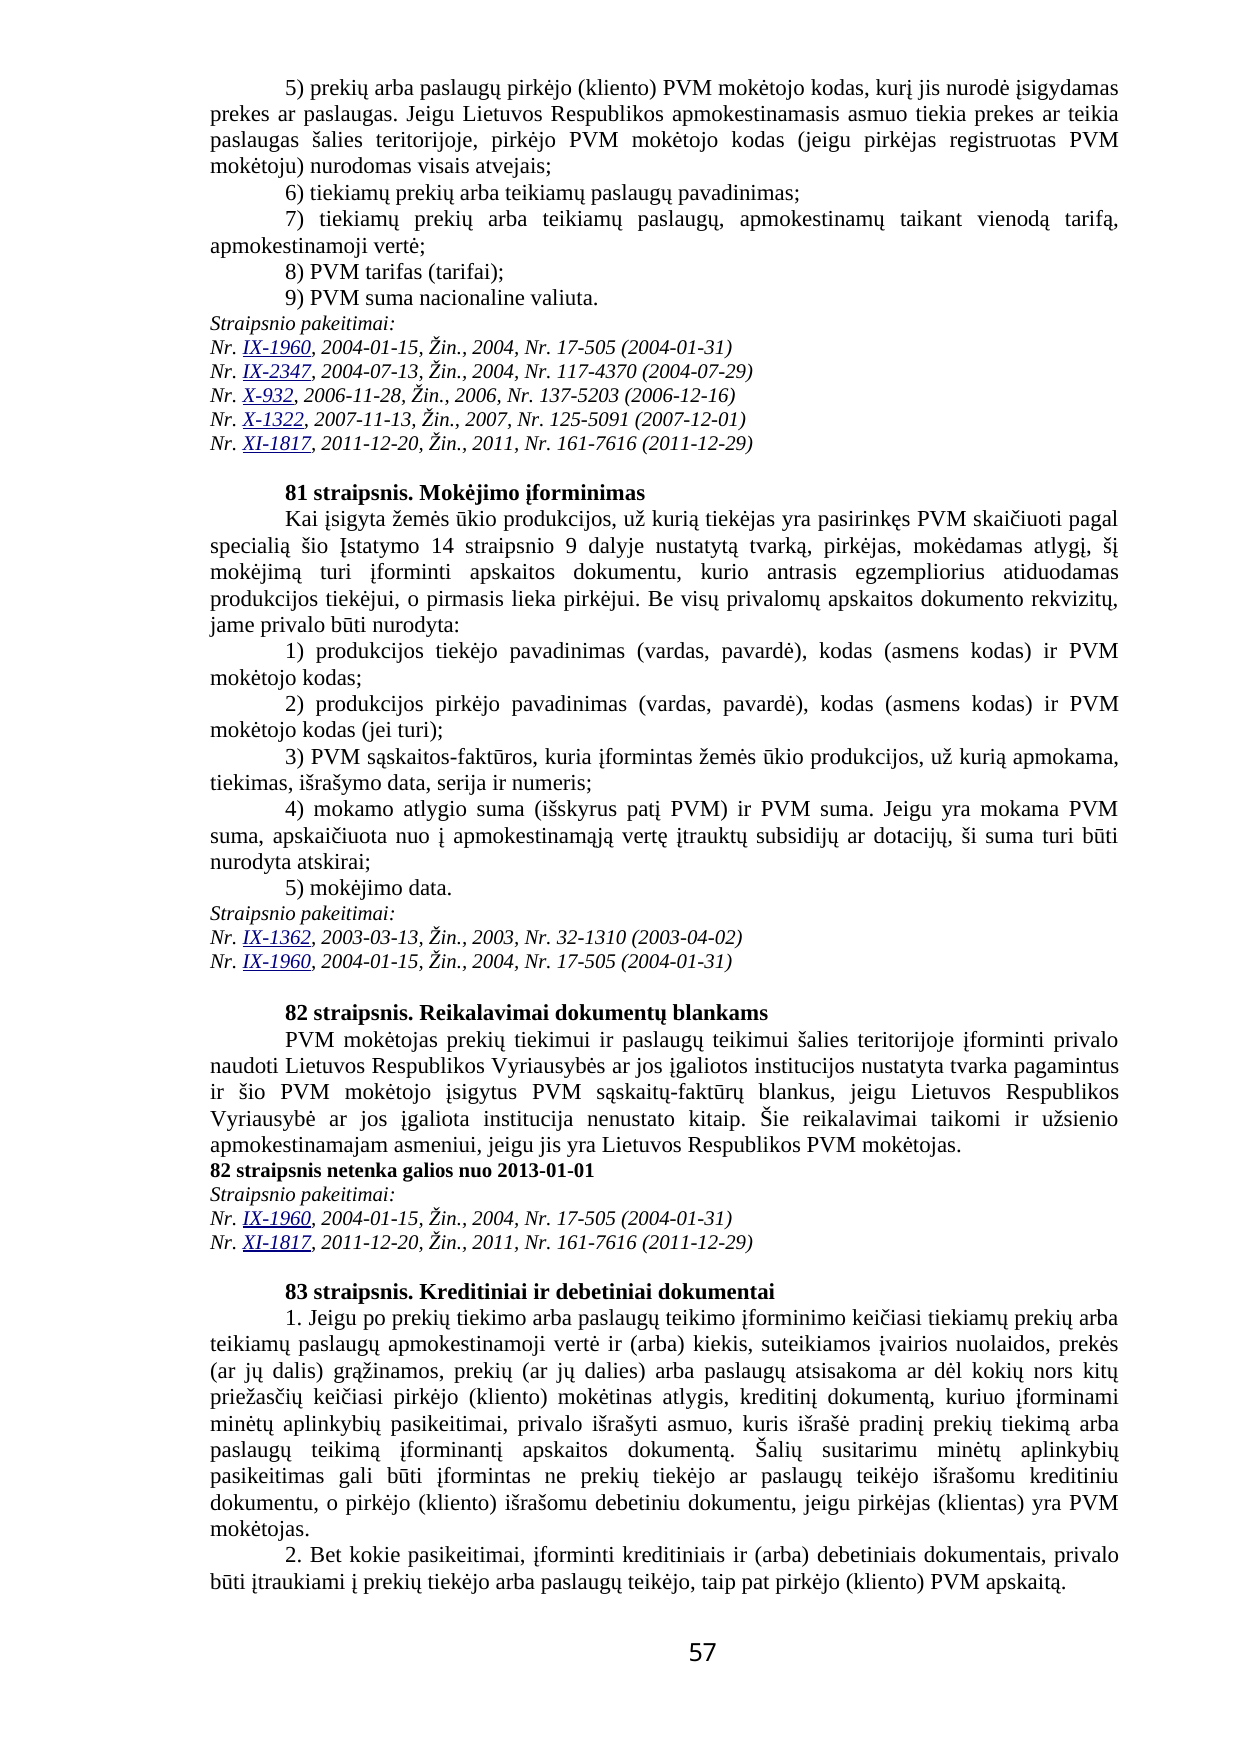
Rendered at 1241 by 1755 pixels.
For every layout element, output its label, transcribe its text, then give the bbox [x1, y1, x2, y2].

text 82 straipsnis. Reikalavimai dokumentų blankams [210, 999, 1120, 1026]
text 7) tiekiamų prekių arba teikiamų paslaugų, apmokestinamų taikant vienodą tarifą, apmokestinamoji vertė; [210, 205, 1120, 258]
text 5) mokėjimo data. [210, 874, 1120, 901]
text Straipsnio pakeitimai: [210, 1182, 1120, 1206]
text 9) PVM suma nacionaline valiuta. [210, 284, 1120, 311]
text 83 straipsnis. Kreditiniai ir debetiniai dokumentai [210, 1278, 1120, 1304]
text Kai įsigyta žemės ūkio produkcijos, už kurią tiekėjas yra pasirinkęs PVM skaičiuoti pagal specialią šio Įstatymo 14 straipsnio 9 dalyje nustatytą tvarką, pirkėjas, mokėdamas atlygį, šį mokėjimą turi įforminti apskaitos dokumentu, kurio antrasis egzempliorius atiduodamas produkcijos tiekėjui, o pirmasis lieka pirkėjui. Be visų privalomų apskaitos dokumento rekvizitų, jame privalo būti nurodyta: [210, 506, 1120, 637]
text Nr. IX-1960, 2004-01-15, Žin., 2004, Nr. 17-505 (2004-01-31) [210, 949, 1120, 973]
text 2. Bet kokie pasikeitimai, įforminti kreditiniais ir (arba) debetiniais dokumentais, privalo būti įtraukiami į prekių tiekėjo arba paslaugų teikėjo, taip pat pirkėjo (kliento) PVM apskaitą. [210, 1541, 1120, 1594]
text 82 straipsnis netenka galios nuo 2013-01-01 [210, 1157, 1120, 1182]
text Nr. IX-2347, 2004-07-13, Žin., 2004, Nr. 117-4370 (2004-07-29) [210, 359, 1120, 383]
text 5) prekių arba paslaugų pirkėjo (kliento) PVM mokėtojo kodas, kurį jis nurodė įsigydamas prekes ar paslaugas. Jeigu Lietuvos Respublikos apmokestinamasis asmuo tiekia prekes ar teikia paslaugas šalies teritorijoje, pirkėjo PVM mokėtojo kodas (jeigu pirkėjas registruotas PVM mokėtoju) nurodomas visais atvejais; [210, 73, 1120, 179]
text Straipsnio pakeitimai: [210, 901, 1120, 925]
text 2) produkcijos pirkėjo pavadinimas (vardas, pavardė), kodas (asmens kodas) ir PVM mokėtojo kodas (jei turi); [210, 690, 1120, 743]
text Nr. X-932, 2006-11-28, Žin., 2006, Nr. 137-5203 (2006-12-16) [210, 383, 1120, 407]
text 1. Jeigu po prekių tiekimo arba paslaugų teikimo įforminimo keičiasi tiekiamų prekių arba teikiamų paslaugų apmokestinamoji vertė ir (arba) kiekis, suteikiamos įvairios nuolaidos, prekės (ar jų dalis) grąžinamos, prekių (ar jų dalies) arba paslaugų atsisakoma ar dėl kokių nors kitų priežasčių keičiasi pirkėjo (kliento) mokėtinas atlygis, kreditinį dokumentą, kuriuo įforminami minėtų aplinkybių pasikeitimai, privalo išrašyti asmuo, kuris išrašė pradinį prekių tiekimą arba paslaugų teikimą įforminantį apskaitos dokumentą. Šalių susitarimu minėtų aplinkybių pasikeitimas gali būti įformintas ne prekių tiekėjo ar paslaugų teikėjo išrašomu kreditiniu dokumentu, o pirkėjo (kliento) išrašomu debetiniu dokumentu, jeigu pirkėjas (klientas) yra PVM mokėtojas. [210, 1304, 1120, 1541]
text Nr. XI-1817, 2011-12-20, Žin., 2011, Nr. 161-7616 (2011-12-29) [210, 431, 1120, 455]
text Nr. IX-1960, 2004-01-15, Žin., 2004, Nr. 17-505 (2004-01-31) [210, 1206, 1120, 1230]
text 81 straipsnis. Mokėjimo įforminimas [210, 479, 1120, 506]
text 4) mokamo atlygio suma (išskyrus patį PVM) ir PVM suma. Jeigu yra mokama PVM suma, apskaičiuota nuo į apmokestinamąją vertę įtrauktų subsidijų ar dotacijų, ši suma turi būti nurodyta atskirai; [210, 795, 1120, 874]
text 8) PVM tarifas (tarifai); [210, 258, 1120, 284]
text Nr. X-1322, 2007-11-13, Žin., 2007, Nr. 125-5091 (2007-12-01) [210, 407, 1120, 431]
text Nr. XI-1817, 2011-12-20, Žin., 2011, Nr. 161-7616 (2011-12-29) [210, 1230, 1120, 1254]
text Nr. IX-1362, 2003-03-13, Žin., 2003, Nr. 32-1310 (2003-04-02) [210, 925, 1120, 949]
text Straipsnio pakeitimai: [210, 311, 1120, 335]
text PVM mokėtojas prekių tiekimui ir paslaugų teikimui šalies teritorijoje įforminti privalo naudoti Lietuvos Respublikos Vyriausybės ar jos įgaliotos institucijos nustatyta tvarka pagamintus ir šio PVM mokėtojo įsigytus PVM sąskaitų-faktūrų blankus, jeigu Lietuvos Respublikos Vyriausybė ar jos įgaliota institucija nenustato kitaip. Šie reikalavimai taikomi ir užsienio apmokestinamajam asmeniui, jeigu jis yra Lietuvos Respublikos PVM mokėtojas. [210, 1026, 1120, 1157]
text 3) PVM sąskaitos-faktūros, kuria įformintas žemės ūkio produkcijos, už kurią apmokama, tiekimas, išrašymo data, serija ir numeris; [210, 743, 1120, 795]
text 6) tiekiamų prekių arba teikiamų paslaugų pavadinimas; [210, 179, 1120, 205]
text Nr. IX-1960, 2004-01-15, Žin., 2004, Nr. 17-505 (2004-01-31) [210, 335, 1120, 359]
text 1) produkcijos tiekėjo pavadinimas (vardas, pavardė), kodas (asmens kodas) ir PVM mokėtojo kodas; [210, 637, 1120, 690]
